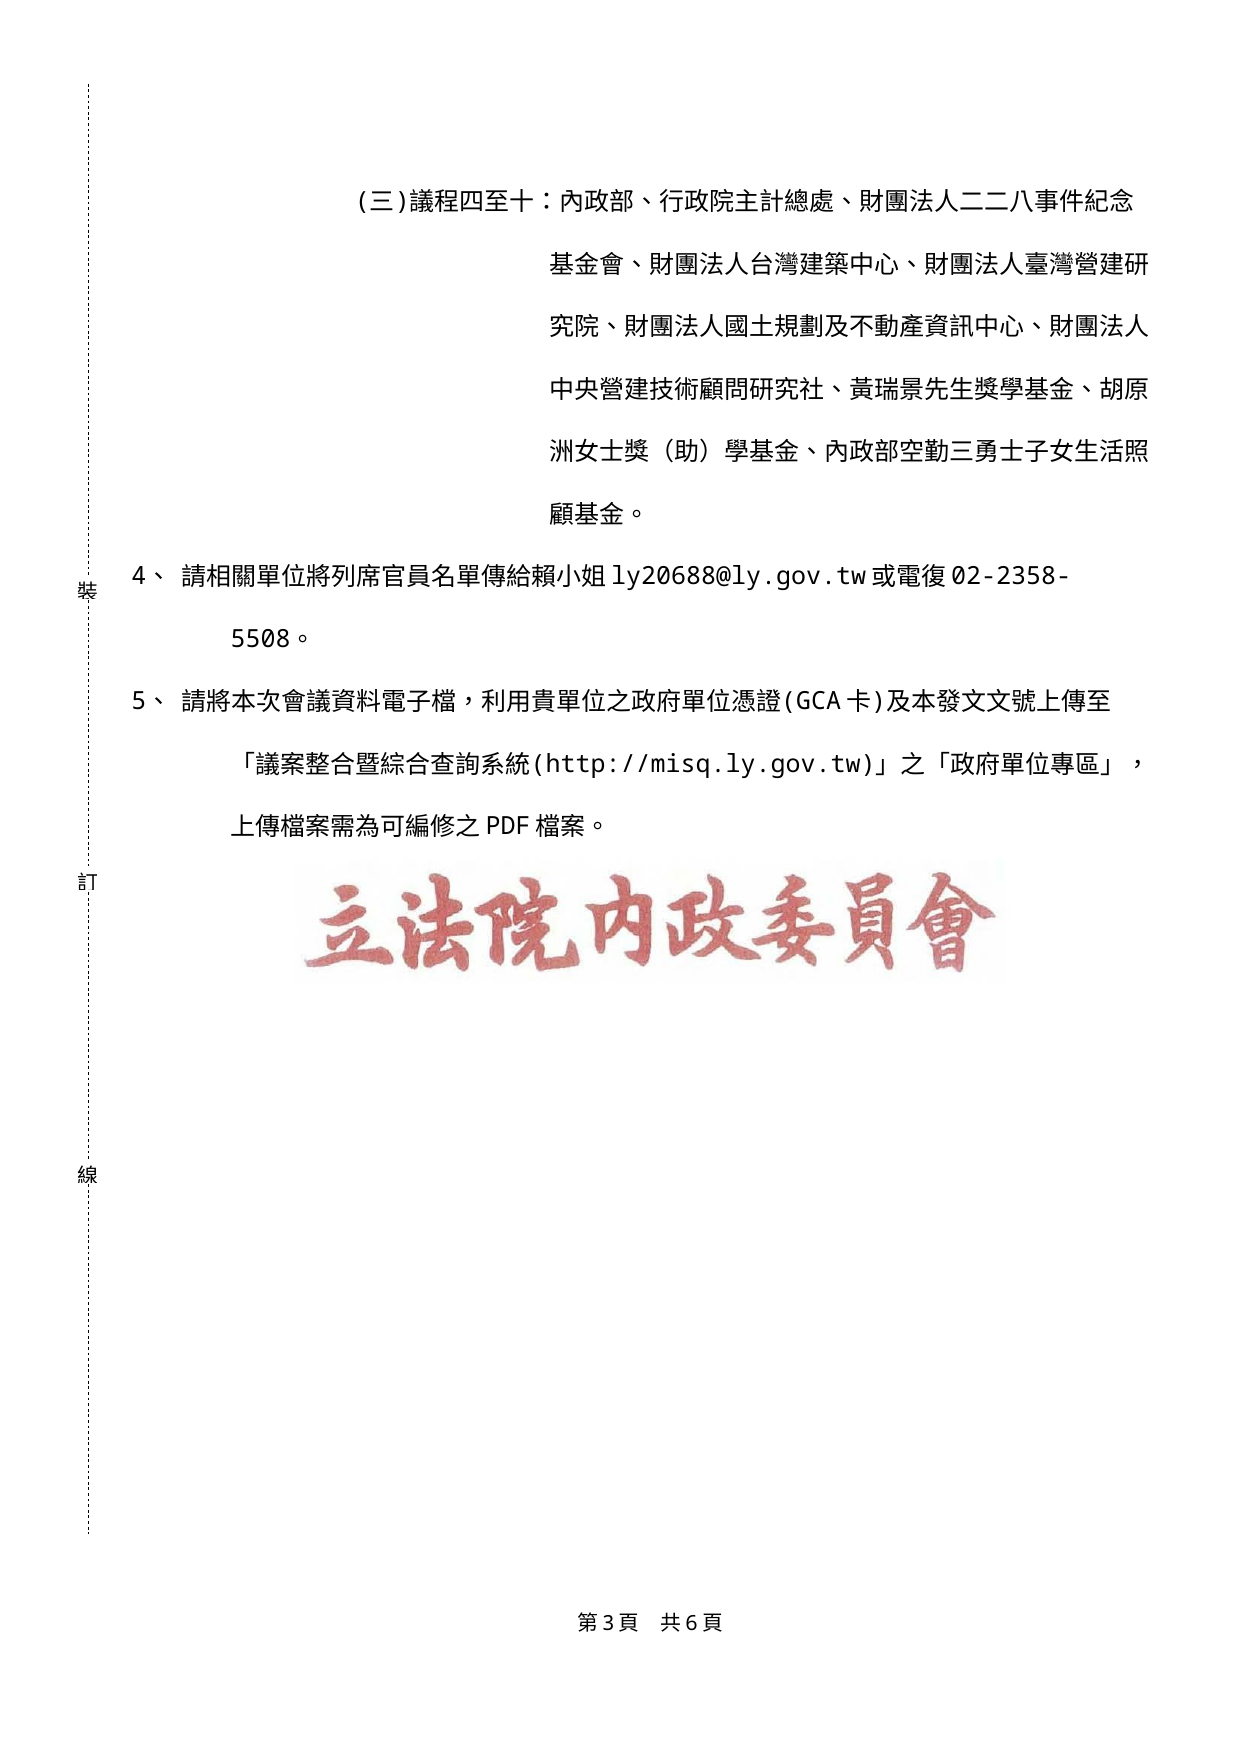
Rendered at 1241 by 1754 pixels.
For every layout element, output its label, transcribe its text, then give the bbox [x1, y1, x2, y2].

text (三)議程四至十：內政部、行政院主計總處、財團法人二二八事件紀念基金會、財團法人台灣建築中心、財團法人臺灣營建研究院、財團法人國土規劃及不動產資訊中心、財團法人中央營建技術顧問研究社、黃瑞景先生獎學基金、胡原洲女士獎（助）學基金、內政部空勤三勇士子女生活照顧基金。 [354, 158, 1152, 533]
list 請相關單位將列席官員名單傳給賴小姐ly20688@ly.gov.tw或電復02-2358-5508。 [131, 533, 1152, 658]
list 請將本次會議資料電子檔，利用貴單位之政府單位憑證(GCA卡)及本發文文號上傳至「議案整合暨綜合查詢系統(http://misq.ly.gov.tw)」之「政府單位專區」，上傳檔案需為可編修之PDF檔案。 [131, 658, 1152, 846]
